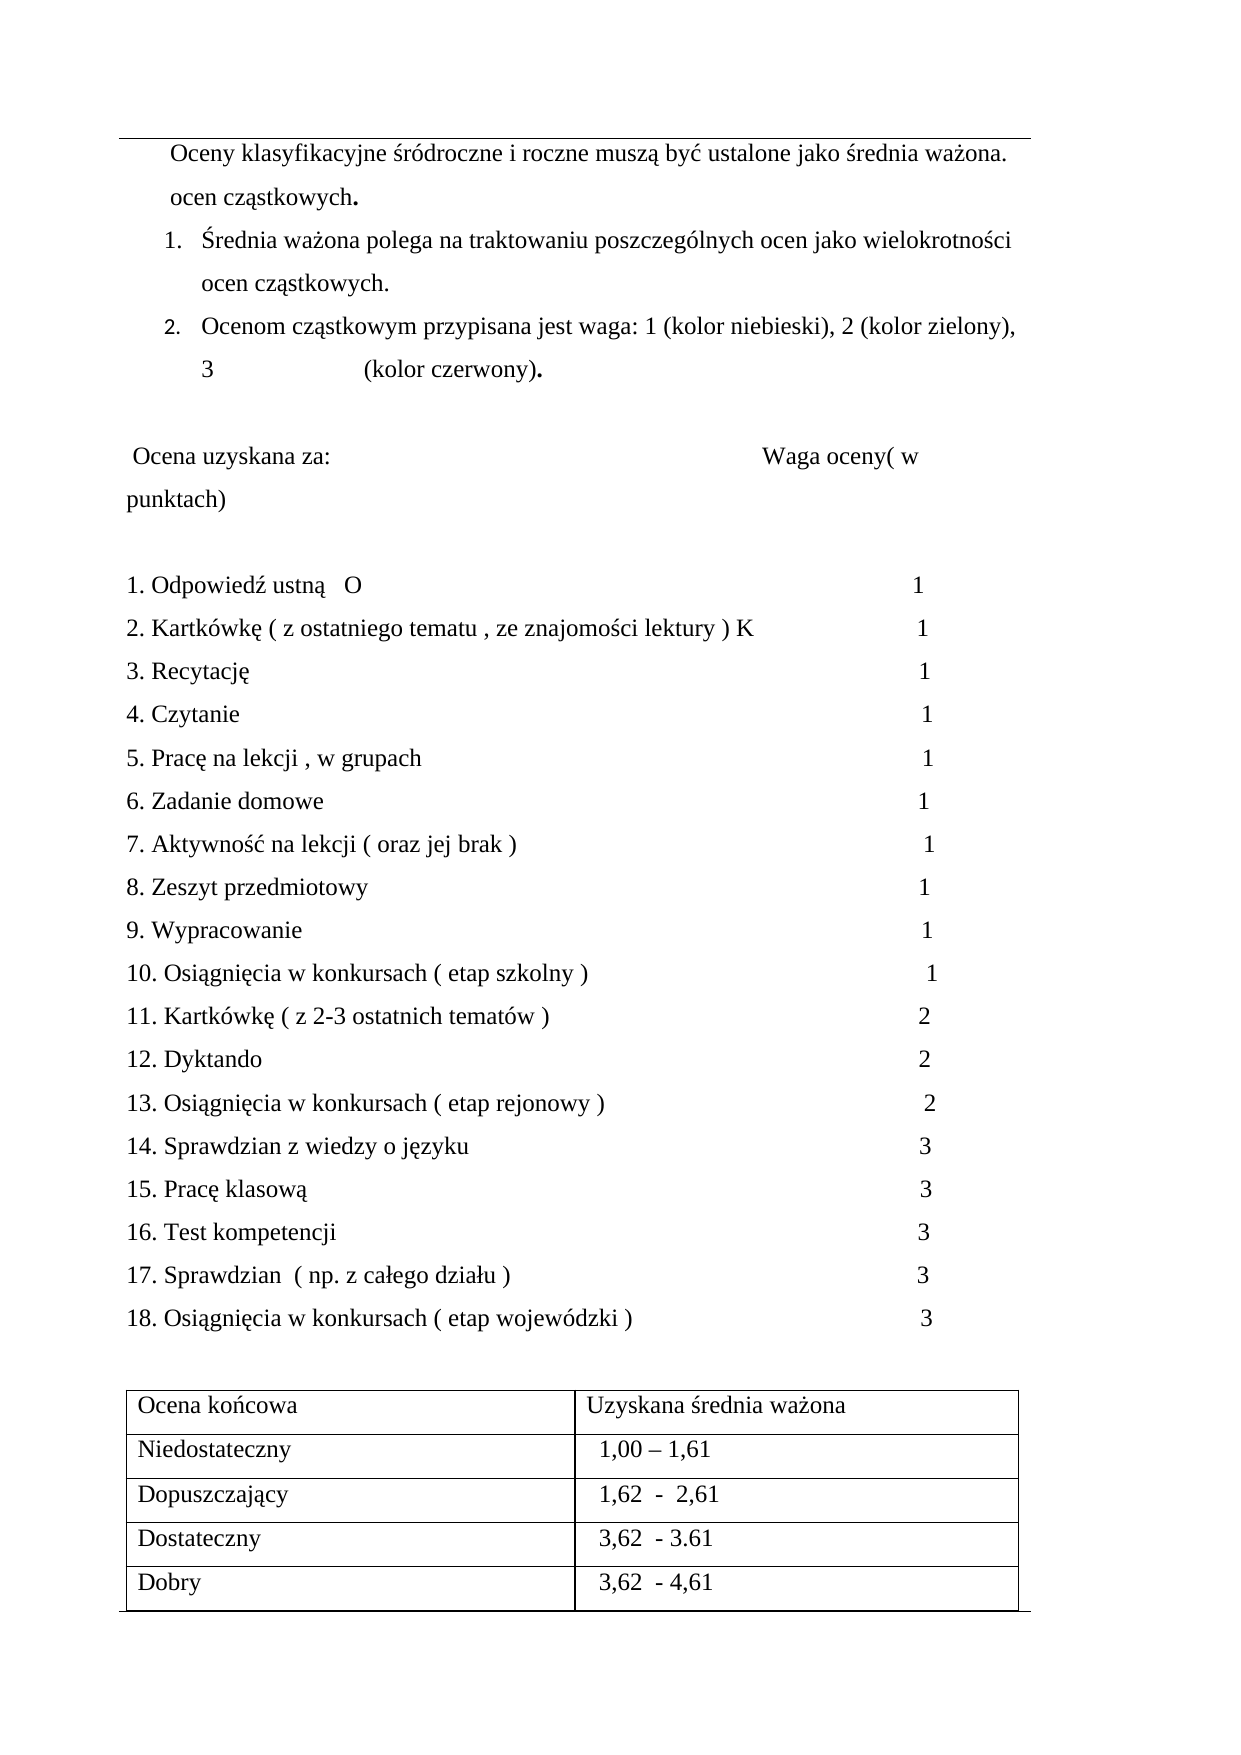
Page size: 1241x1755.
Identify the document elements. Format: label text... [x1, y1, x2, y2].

table_cell 3,62 - 3.61 [576, 1523, 1018, 1566]
table_cell Dostateczny [127, 1523, 574, 1566]
table_cell Dopuszczający [127, 1479, 574, 1522]
table_header Uzyskana średnia ważona [576, 1391, 1018, 1433]
table_cell Na lekcjach stosuje się ocenianie sumujące oraz elementy oceniania kształtującego (OK). Podstawą oceniania kształtującego jest informacja zwrotna uwzględniająca to, co uczeń zrobił dobrze, co i jak wymaga poprawy, jak poprawić oraz jak powinien się dalej uczyć. Ma ona formę komentarza do pracy ucznia. Informacja zwrotna może być przekazywana pisemnie lub ustnie. Ponadto nauczyciel informuje o celach lekcji i kryteriach sukcesu w formie ustnej lub pisemnej. Prace pisemne, sprawdziany działowe, prace klasowe oprócz oceny są dodatkowo opatrzone komentarzem, informacją zwrotna dla ucznia o jego osiągnięciach edukacyjnych pomagających w uczeniu się. Częstotliwość oceniania prac wg oceniania kształtującego na semestr: - diagnoza na wejściu, kartkówka, praca pisemna, praca na lekcji, zadanie domowe VII Umowa z uczniami. Prace klasowe, sprawdziany, kartkówki, odpowiedzi ustne, prace domowe są obowiązkowe. Uczeń ma prawo do jednokrotnego poprawienia oceny z pisemnej formy kontroli na zasadach ustalonych przez nauczyciela. W dzienniku wpisuje się nową ocenę obok poprzedniej, a przy ustaleniu oceny końcowej bierze się pod uwagę obydwie. Uczeń, który nie zgłosił się w ustalonym terminie traci możliwość poprawienia oceny Jeżeli uczeń nie pisał sprawdzianu, pracy klasowej, kartkówki z przyczyn losowych, może zaliczyć pracę w formie i terminie uzgodnionym z nauczycielem, jednak nieprzekraczającym dwa tygodnie. Wszystkie prace klasowe, sprawdziany, testy, kartkówki i dyktanda przechowywane są w teczkach i udostępniane uczniom oraz rodzicom na zebraniach lub konsultacjach. W przypadku niezaliczenia pracy w terminie nauczyciel ma prawo do sprawdzenia wiedzy ucznia bez uzgadniania dodatkowego terminu. 7. Nie poprawia się ocen uzyskanych za: - ciche czytanie ze zrozumieniem( na tym samym tekście) - sprawdzenie znajomości treści lektur. 8. Uczeń może uzyskać pozytywne (lepsze) oceny przy okazji kolejnego czytania ze ze zrozumieniem czy sprawdzianu ze znajomości treści lektury. 9. Jeżeli uczeń nie zgadza się z wystawioną oceną, może zdawać egzamin komisyjny zgodnie z trybem ustalonym w WZO. W ostatnim tygodniu przed klasyfikacją nie ma możliwości poprawy ocen. Prace sprawdzone i poprawione nauczyciel zobowiązany jest oddać uczniom w ciągu dwóch tygodni. Parafka oznacza, że nauczyciel sprawdzał wykonanie zadania, ale nie sprawdzał jego zawartości merytorycznej. Uczniowie, którzy nie byli na zajęciach zobowiązani są do uzupełnienia wiadomości, notatek, ćwiczeń oraz zadań domowych. W przypadku dłuższej nieobecności w terminie ustalonym przez nauczyciela. Nauczyciel ma prawo odpytać ucznia, który nie odrobił pracy domowej. Prace domowe zadane z kilkudniowym wyprzedzeniem powinny być oddane w terminie wyznaczonym przez nauczyciela. W przypadku nieoddania pracy bądź stwierdzenia, że praca jest niesamodzielna uczeń otrzymuje ocenę niedostateczną. Przy ocenie wypracowań bierze się pod uwagę sposób ujęcia tematu i zakres jego rozwinięcia, zachowanie formy wypowiedzi, kompozycję, język i styl wypowiedzi, ortografię i interpunkcję oraz czytelność zapisu. Prace oprócz oceny są opatrzone komentarzem, informacją zwrotną dla ucznia. Ocenianie prac następuje zgodnie z umową dotyczącą konkretnej pracy. Szczegółowe kryteria oceny poszczególnych form stanowią załącznik do PZ0 Przy ocenianiu nauczyciel uwzględnia możliwości intelektualne ucznia oraz jego opinię z PPP. W przypadku sprawdzianów, testów przyjmuje się skalę przeliczania punktów na ocenę według następujących kryteriów 0% -35% - niedostateczny 36% - 49% dopuszczający 50% - 65% dostateczny 66% - 80% dobry 81% - 95% bardzo dobry 96% - 100% celujący 20. W przypadku kartkówek lub innych prac pisemnych- dopuszczalne są inne wielkości w zależności od stopnia trudności pracy i innych czynników. W takim przypadku nauczyciel każdorazowo informuje uczniów o sposobie oceniania i kryteriach ocen. 21. Przyjmuje się następujące zasady oceniania dyktand. Dopuszcza się ocenianie: kształtujące – nauczyciel sprawdza pracę, wyszczególnia błędy, następnie omawia je z uczniem sumujące – ocenę sumującą nauczyciel stosuje po utrwaleniu pisowni wyrazów z określonego zakresu Klasa IV, V, VI Klasa VII, VIII Celujący 0 bł. 0 bł. Bardzo dobry 1-2 bł. 1 bł. Dobry 3 -4 bł. 2 bł. Dostateczny 5 -6 bł. 3– 4 bł. Dopuszczający 7- 8 bł. 5- 6 bł. Niedostateczny 9 bł. 7 bł. 3 błędy interpunkcyjne = 1 błąd ortograficzny VIII Zasady ustalenia oceny śródrocznej i rocznej Oceny klasyfikacyjne śródroczne i roczne muszą być ustalone jako średnia ważona. ocen cząstkowych. Średnia ważona polega na traktowaniu poszczególnych ocen jako wielokrotności ocen cząstkowych. Ocenom cząstkowym przypisana jest waga: 1 (kolor niebieski), 2 (kolor zielony), 3 (kolor czerwony). Ocena uzyskana za: Waga oceny( w punktach) 1. Odpowiedź ustną O 1 2. Kartkówkę ( z ostatniego tematu , ze znajomości lektury ) K 1 3. Recytację 1 4. Czytanie 1 5. Pracę na lekcji , w grupach 1 6. Zadanie domowe 1 7. Aktywność na lekcji ( oraz jej brak ) 1 8. Zeszyt przedmiotowy 1 9. Wypracowanie 1 10. Osiągnięcia w konkursach ( etap szkolny ) 1 11. Kartkówkę ( z 2-3 ostatnich tematów ) 2 12. Dyktando 2 13. Osiągnięcia w konkursach ( etap rejonowy ) 2 14. Sprawdzian z wiedzy o języku 3 15. Pracę klasową 3 16. Test kompetencji 3 17. Sprawdzian ( np. z całego działu ) 3 18. Osiągnięcia w konkursach ( etap wojewódzki ) 3 IX Sposoby informowania uczniów i rodziców o ocenach O uzyskiwanych ocenach uczniowie informowani są na bieżąco. Każda praca pisemna zawierać będzie recenzje przedstawiającą zalety wypracowania i na co jeszcze trzeba zwrócić uwagę. Rodzice będą informowani o osiągnięciach uczniów w czasie spotkań z wychowawcą. W przypadku trudności w nauce, częstego nieprzygotowania do lekcji, lekceważącego stosunku do przedmiotu rodzice będą informowani podczas indywidualnych spotkań z nauczycielem lub telefonicznie. Nauczyciel informuje pisemnie rodziców (prawnych opiekunów) o zagrożeniu oceną niedostateczną w klasyfikacji śródrocznej lub końcoworocznej na miesiąc przed klasyfikacyjnym posiedzeniem rady pedagogicznej X Uczniowie z dostosowaniem wymagań edukacyjnych i stwierdzoną dysleksją rozwojową W stosunku do uczniów z dostosowaniem wymagań edukacyjnych (stwierdzone i zapisane w opinii wydanej przez poradnię psychologiczno-pedagogiczną) ogólnie stosowane są następujące ułatwienia: uczniowie mogą zdobyć mniej punktów, aby uzyskać ocenę dopuszczającą (dotyczy to np. sprawdzianów cichego czytania ze zrozumieniem, sprawdzianów ze znajomości treści lektur obowiązkowych, ) większa tolerancja błędów językowych, ortograficznych i interpunkcyjnych przy ocenianiu ćwiczeń redakcyjnych uczniowie mają możliwość poprawy dyktanda na ocenę dopuszczającą (bezbłędne przepisanie tekstu dyktanda z uwzględnieniem poprawek naniesionych przez nauczyciela). przy ocenie ćwiczeń redakcyjnych uczniów ze stwierdzoną dysleksją rozwojową (stwierdzona i zapisana w opinii wydanej przez poradnię psychologiczno-pedagogiczną) nie bierze się pod uwagę poprawności ortograficznej i interpunkcyjnej, a odpowiednio – komunikatywność wypowiedzi i czytelność zapisu z pominięciem zaburzeń strony graficznej pisma ponadto nauczyciel uwzględnia przy ocenianiu uczniów indywidualne wytyczne zapisane w poszczególnych opiniach (np. wolne tempo pracy – więcej czasu na sprawdzianach X Ewaluacja PZO 1. W wyniku ewaluacji PZO wprowadzono następujące zmiany: a) Wypracowanie procedury poprawiania wyników niekorzystnych, Halina Nałęcz Ocena celująca Uczeń: [119, 139, 1031, 1611]
table_cell [1031, 138, 1060, 1611]
table_header Ocena końcowa [127, 1391, 574, 1433]
table_cell Dobry [127, 1567, 574, 1610]
table_cell Niedostateczny [127, 1435, 574, 1478]
table_cell 1,62 - 2,61 [576, 1479, 1018, 1522]
table_cell 1,00 – 1,61 [576, 1435, 1018, 1478]
table_cell 3,62 - 4,61 [576, 1567, 1018, 1610]
